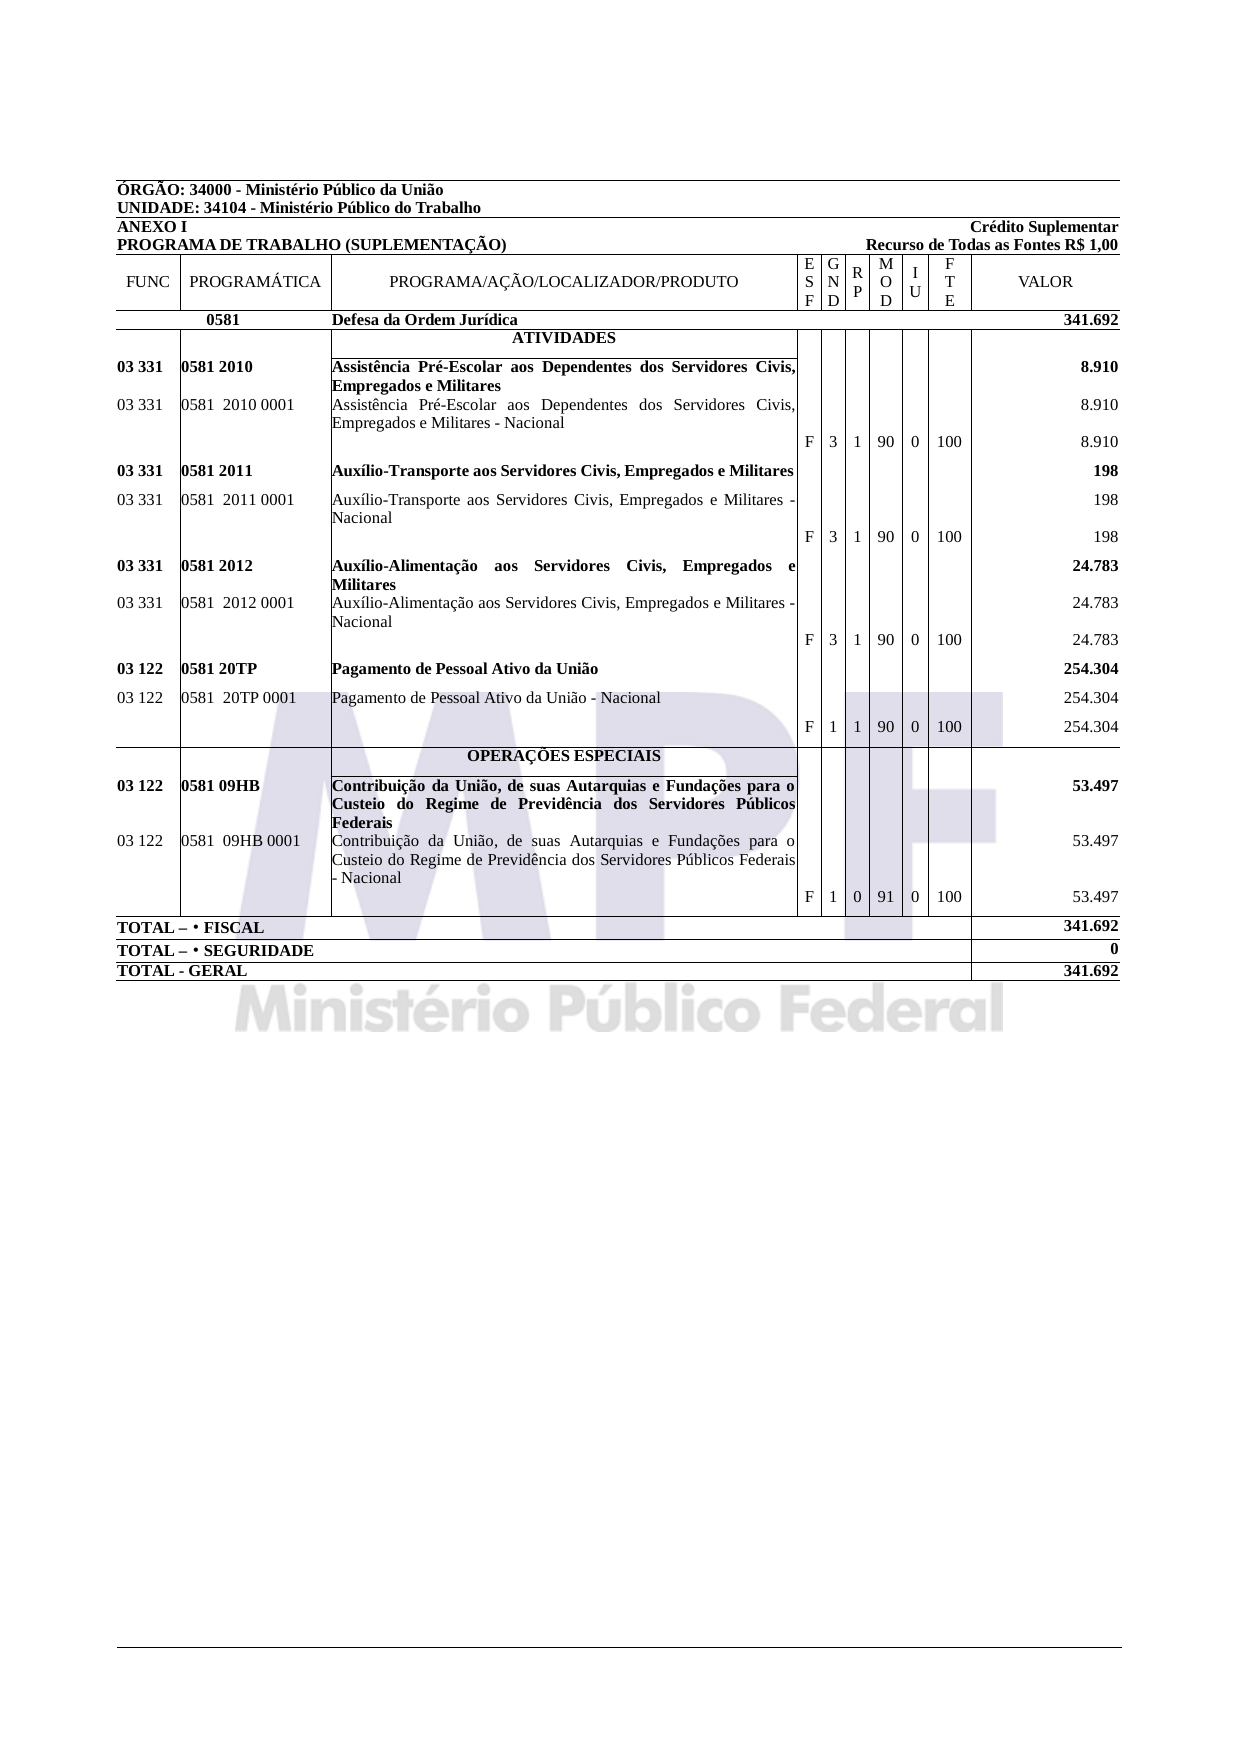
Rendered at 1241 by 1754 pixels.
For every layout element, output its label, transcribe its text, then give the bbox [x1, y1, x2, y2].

table_cell [870, 395, 902, 432]
table_cell [822, 594, 845, 631]
table_cell [870, 556, 902, 593]
table_cell [929, 330, 971, 358]
table_cell [903, 776, 928, 832]
table_cell [929, 689, 971, 718]
table_cell [822, 395, 845, 432]
table_cell 0581 [116, 311, 331, 329]
table_cell [116, 718, 180, 747]
table_cell 1 [846, 718, 869, 747]
table_cell [870, 594, 902, 631]
table_cell 0 [903, 718, 928, 747]
table_cell [929, 461, 971, 490]
table_cell FUNC [116, 255, 180, 310]
table_cell [929, 776, 971, 832]
table_cell [846, 832, 869, 887]
table_cell Pagamento de Pessoal Ativo da União - Nacional [332, 689, 797, 718]
table_cell Pagamento de Pessoal Ativo da União [332, 660, 797, 689]
table_cell M O D [870, 255, 902, 310]
table_cell [846, 395, 869, 432]
table_cell 0581 09HB 0001 [181, 832, 331, 887]
table_cell [798, 358, 821, 395]
table_cell [870, 490, 902, 527]
table_cell [822, 358, 845, 395]
table_cell [870, 461, 902, 490]
table_cell 3 [822, 527, 845, 556]
table_cell 100 [929, 718, 971, 747]
table_cell [181, 718, 331, 747]
table_cell [870, 660, 902, 689]
table_cell F [798, 718, 821, 747]
table_cell 100 [929, 527, 971, 556]
table_cell [798, 832, 821, 887]
table_cell Assistência Pré-Escolar aos Dependentes dos Servidores Civis, Empregados e Militares [332, 359, 797, 395]
table_cell Operações Especiais [332, 748, 797, 776]
table_cell 0581 2010 0001 [181, 395, 331, 432]
table_cell [846, 776, 869, 832]
table_cell [116, 330, 180, 358]
table_cell 254.304 [972, 718, 1119, 747]
table_header [116, 151, 971, 180]
table_cell [798, 395, 821, 432]
table_cell 24.783 [972, 631, 1119, 659]
table_cell [116, 432, 180, 461]
table_cell [870, 330, 902, 358]
table_cell 1 [846, 527, 869, 556]
table_cell [332, 887, 797, 916]
table_cell Defesa da Ordem Jurídica [331, 311, 971, 329]
table_cell [870, 748, 902, 776]
table_cell [870, 358, 902, 395]
table_cell [870, 832, 902, 887]
table_cell [116, 527, 180, 556]
table_cell [181, 432, 331, 461]
table_cell 0581 20TP [181, 660, 331, 689]
table_cell [846, 556, 869, 593]
table_cell [929, 490, 971, 527]
table_cell 100 [929, 631, 971, 659]
table_cell [822, 689, 845, 718]
table_cell [972, 748, 1119, 776]
table_cell 1 [822, 718, 845, 747]
table_cell PROGRAMA/AÇÃO/LOCALIZADOR/PRODUTO [332, 255, 797, 310]
table_cell [929, 832, 971, 887]
table_cell [903, 556, 928, 593]
table_cell 0581 2011 0001 [181, 490, 331, 527]
table_cell [870, 689, 902, 718]
table_cell 8.910 [972, 395, 1119, 432]
table_cell 0 [903, 631, 928, 659]
table_cell 100 [929, 887, 971, 916]
table_cell [846, 461, 869, 490]
table_cell Auxílio-Alimentação aos Servidores Civis, Empregados e Militares [332, 556, 797, 593]
table_cell [929, 358, 971, 395]
table_cell 254.304 [972, 689, 1119, 718]
table_cell [798, 776, 821, 832]
table_cell [846, 660, 869, 689]
table_cell [929, 395, 971, 432]
table_cell Recurso de Todas as Fontes R$ 1,00 [723, 236, 1119, 254]
table_cell 90 [870, 631, 902, 659]
table_cell [798, 490, 821, 527]
table_cell [798, 556, 821, 593]
table_cell 254.304 [972, 660, 1119, 689]
table_cell [822, 490, 845, 527]
table_cell [972, 330, 1119, 358]
table_cell 0581 2011 [181, 461, 331, 490]
table_cell 03 331 [116, 395, 180, 432]
table_cell 8.910 [972, 358, 1119, 395]
table_cell ÓRGÃO: 34000 - Ministério Público da União [116, 181, 1119, 198]
table_cell [332, 718, 797, 747]
table_cell [332, 527, 797, 556]
table_cell [798, 748, 821, 776]
table_cell 03 331 [116, 358, 180, 395]
table_cell Crédito Suplementar [797, 218, 1119, 236]
table_cell Atividades [332, 330, 797, 358]
table_cell [903, 832, 928, 887]
table_cell 0581 20TP 0001 [181, 689, 331, 718]
table_cell 3 [822, 432, 845, 461]
table_cell 0 [972, 940, 1119, 962]
table_cell [822, 556, 845, 593]
table_cell [903, 461, 928, 490]
table_cell [798, 689, 821, 718]
table_cell 90 [870, 527, 902, 556]
table_cell F [798, 527, 821, 556]
table_cell 1 [846, 432, 869, 461]
table_cell [903, 490, 928, 527]
table_cell Contribuição da União, de suas Autarquias e Fundações para o Custeio do Regime de Previdência dos Servidores Públicos Federais - Nacional [332, 832, 797, 887]
table_cell [798, 330, 821, 358]
table_cell [903, 330, 928, 358]
table_cell [116, 887, 180, 916]
table_cell 0581 2010 [181, 358, 331, 395]
table_cell 90 [870, 718, 902, 747]
table_cell UNIDADE: 34104 - Ministério Público do Trabalho [116, 199, 1119, 217]
table_cell 341.692 [972, 917, 1119, 939]
table_cell [181, 631, 331, 659]
table_cell 198 [972, 527, 1119, 556]
table_cell [903, 395, 928, 432]
table_cell [929, 748, 971, 776]
table_cell R P [846, 255, 869, 310]
table_cell [846, 748, 869, 776]
table_cell PROGRAMA DE TRABALHO (SUPLEMENTAÇÃO) [116, 236, 723, 254]
table_cell [116, 748, 180, 776]
table_cell [929, 660, 971, 689]
table_cell [332, 631, 797, 659]
table_cell [903, 689, 928, 718]
table_cell G N D [822, 255, 845, 310]
table_cell 0581 2012 [181, 556, 331, 593]
table_cell 0 [903, 887, 928, 916]
table_cell VALOR [972, 255, 1119, 310]
table_cell Assistência Pré-Escolar aos Dependentes dos Servidores Civis, Empregados e Militares - Nacional [332, 395, 797, 432]
table_cell Contribuição da União, de suas Autarquias e Fundações para o Custeio do Regime de Previdência dos Servidores Públicos Federais [332, 777, 797, 832]
table_cell ANEXO I [116, 218, 797, 236]
table_cell I U [903, 255, 928, 310]
table_cell [846, 358, 869, 395]
table_cell [798, 660, 821, 689]
table_cell F T E [929, 255, 971, 310]
table_cell [846, 594, 869, 631]
table_cell 03 331 [116, 490, 180, 527]
table_header [971, 151, 1119, 180]
table_cell F [798, 432, 821, 461]
table_cell [903, 358, 928, 395]
table_cell 03 122 [116, 689, 180, 718]
table_cell TOTAL –・FISCAL [116, 917, 971, 939]
table_cell 90 [870, 432, 902, 461]
table_cell 1 [846, 631, 869, 659]
table_cell [846, 689, 869, 718]
table_cell [846, 330, 869, 358]
table_cell [181, 330, 331, 358]
table_cell [181, 748, 331, 776]
table_cell Auxílio-Transporte aos Servidores Civis, Empregados e Militares [332, 461, 797, 490]
table_cell 03 331 [116, 461, 180, 490]
table_cell [903, 748, 928, 776]
table_cell [332, 432, 797, 461]
table_cell TOTAL –・SEGURIDADE [116, 940, 971, 962]
table_cell [929, 594, 971, 631]
table_cell PROGRAMÁTICA [181, 255, 331, 310]
picture [235, 981, 1004, 1032]
table_cell 53.497 [972, 887, 1119, 916]
table_cell [846, 490, 869, 527]
table_cell 1 [822, 887, 845, 916]
table_cell [822, 660, 845, 689]
table_cell 0 [903, 527, 928, 556]
table_cell 0581 2012 0001 [181, 594, 331, 631]
table_cell [798, 594, 821, 631]
table_cell [798, 461, 821, 490]
table_cell 91 [870, 887, 902, 916]
table_cell 3 [822, 631, 845, 659]
table_cell [870, 776, 902, 832]
table_cell [903, 594, 928, 631]
table_cell 03 331 [116, 556, 180, 593]
table_cell 03 122 [116, 660, 180, 689]
table_cell E S F [798, 255, 821, 310]
table_cell 03 122 [116, 776, 180, 832]
table_cell 198 [972, 461, 1119, 490]
table_cell 341.692 [971, 311, 1119, 329]
table_cell Auxílio-Alimentação aos Servidores Civis, Empregados e Militares - Nacional [332, 594, 797, 631]
table_cell 198 [972, 490, 1119, 527]
table_cell 100 [929, 432, 971, 461]
table_cell [822, 776, 845, 832]
table_cell 341.692 [972, 963, 1119, 980]
table_cell 03 331 [116, 594, 180, 631]
table_cell 8.910 [972, 432, 1119, 461]
table_cell 0 [846, 887, 869, 916]
table_cell 24.783 [972, 556, 1119, 593]
table_cell 24.783 [972, 594, 1119, 631]
table_cell [929, 556, 971, 593]
table_cell 53.497 [972, 832, 1119, 887]
table_cell [116, 631, 180, 659]
table_cell TOTAL - GERAL [116, 963, 971, 980]
table_cell 0581 09HB [181, 776, 331, 832]
table_cell [181, 887, 331, 916]
table_cell [822, 832, 845, 887]
table_cell 53.497 [972, 776, 1119, 832]
table_cell [181, 527, 331, 556]
table_cell [822, 461, 845, 490]
table_cell F [798, 887, 821, 916]
table_cell [903, 660, 928, 689]
table_cell Auxílio-Transporte aos Servidores Civis, Empregados e Militares - Nacional [332, 490, 797, 527]
table_cell 0 [903, 432, 928, 461]
table_cell [822, 748, 845, 776]
table_cell 03 122 [116, 832, 180, 887]
table_cell [822, 330, 845, 358]
table_cell F [798, 631, 821, 659]
